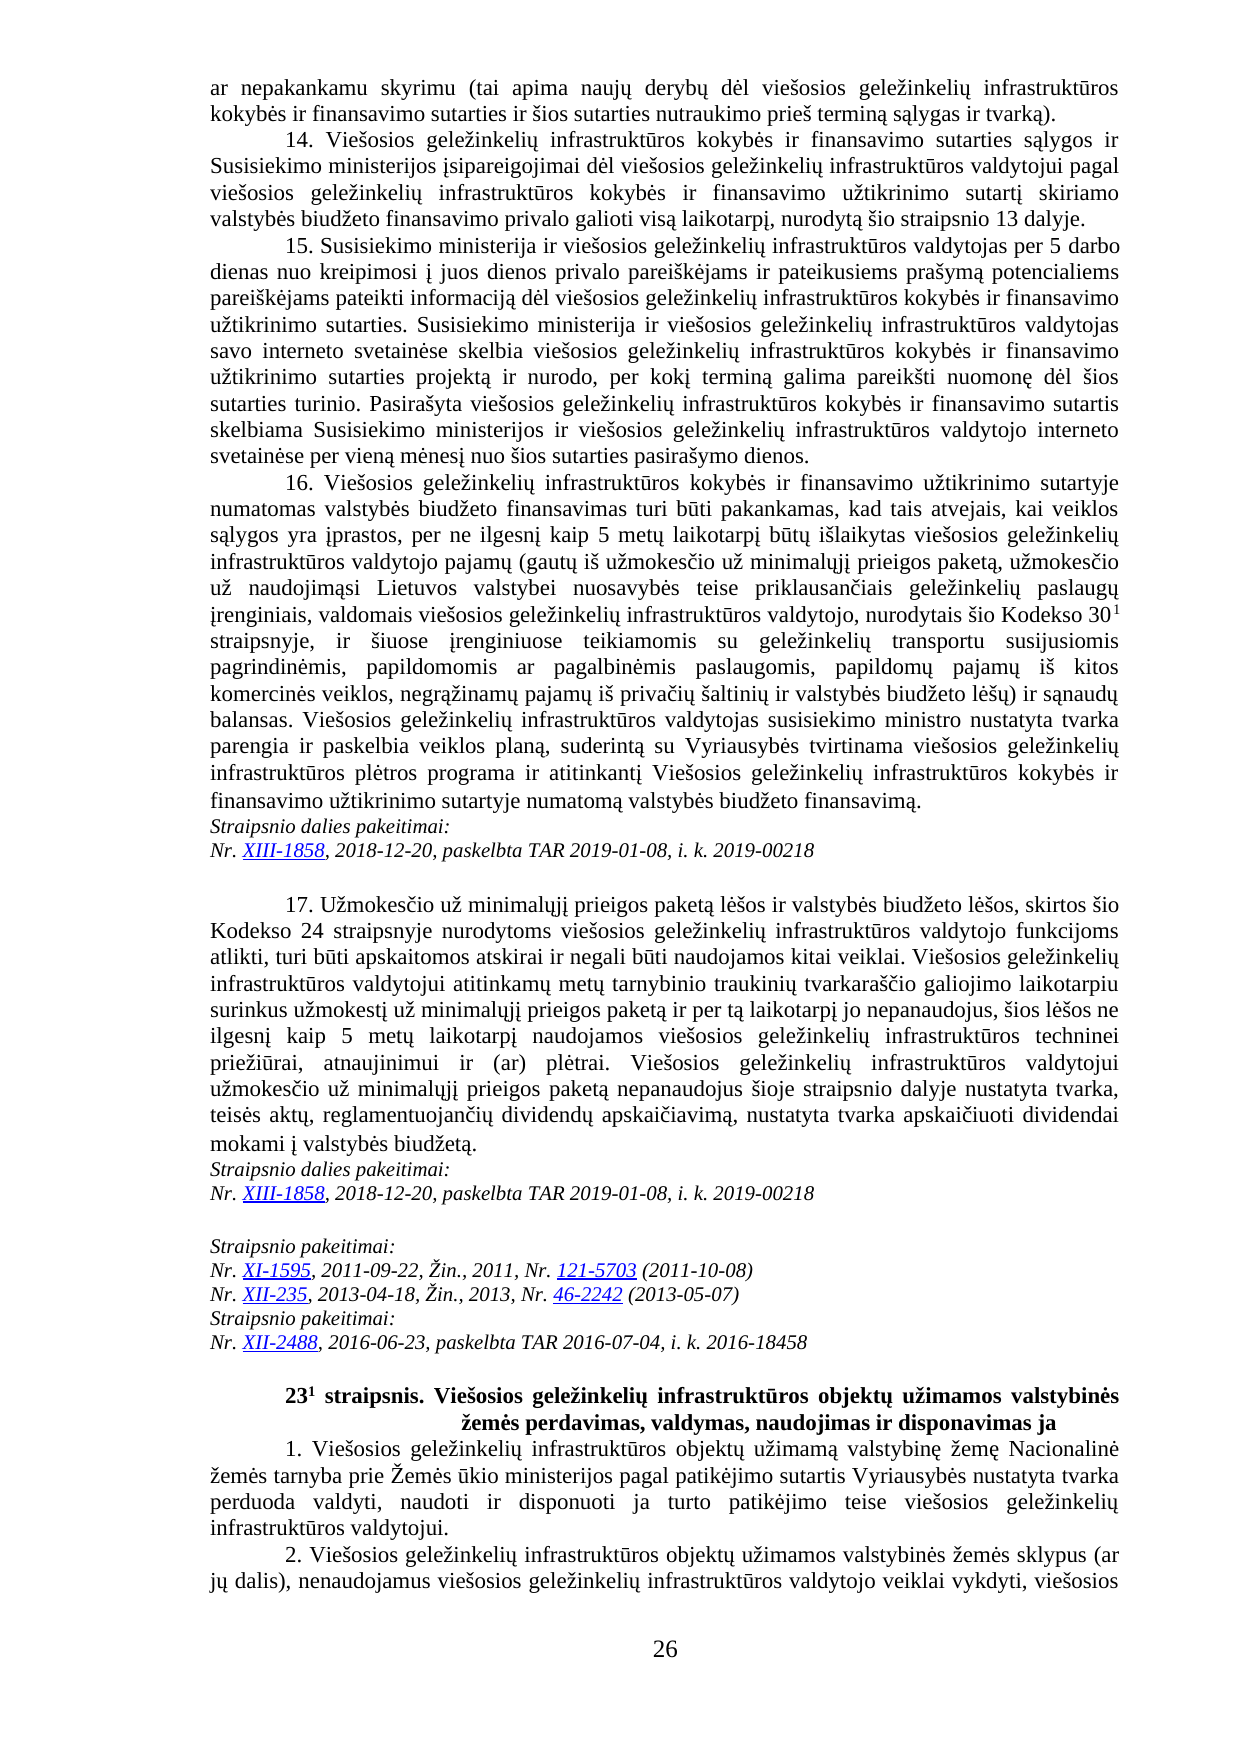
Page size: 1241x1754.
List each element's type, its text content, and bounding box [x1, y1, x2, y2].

text Straipsnio dalies pakeitimai: [210, 1157, 1120, 1181]
text Nr. XIII-1858, 2018-12-20, paskelbta TAR 2019-01-08, i. k. 2019-00218 [210, 1181, 1120, 1205]
text 16. Viešosios geležinkelių infrastruktūros kokybės ir finansavimo užtikrinimo sutartyje numatomas valstybės biudžeto finansavimas turi būti pakankamas, kad tais atvejais, kai veiklos sąlygos yra įprastos, per ne ilgesnį kaip 5 metų laikotarpį būtų išlaikytas viešosios geležinkelių infrastruktūros valdytojo pajamų (gautų iš užmokesčio už minimalųjį prieigos paketą, užmokesčio už naudojimąsi Lietuvos valstybei nuosavybės teise priklausančiais geležinkelių paslaugų įrenginiais, valdomais viešosios geležinkelių infrastruktūros valdytojo, nurodytais šio Kodekso 301 straipsnyje, ir šiuose įrenginiuose teikiamomis su geležinkelių transportu susijusiomis pagrindinėmis, papildomomis ar pagalbinėmis paslaugomis, papildomų pajamų iš kitos komercinės veiklos, negrąžinamų pajamų iš privačių šaltinių ir valstybės biudžeto lėšų) ir sąnaudų balansas. Viešosios geležinkelių infrastruktūros valdytojas susisiekimo ministro nustatyta tvarka parengia ir paskelbia veiklos planą, suderintą su Vyriausybės tvirtinama viešosios geležinkelių infrastruktūros plėtros programa ir atitinkantį Viešosios geležinkelių infrastruktūros kokybės ir finansavimo užtikrinimo sutartyje numatomą valstybės biudžeto finansavimą. [210, 469, 1120, 814]
text 231 straipsnis. Viešosios geležinkelių infrastruktūros objektų užimamos valstybinės žemės perdavimas, valdymas, naudojimas ir disponavimas ja [285, 1383, 1120, 1435]
text 14. Viešosios geležinkelių infrastruktūros kokybės ir finansavimo sutarties sąlygos ir Susisiekimo ministerijos įsipareigojimai dėl viešosios geležinkelių infrastruktūros valdytojui pagal viešosios geležinkelių infrastruktūros kokybės ir finansavimo užtikrinimo sutartį skiriamo valstybės biudžeto finansavimo privalo galioti visą laikotarpį, nurodytą šio straipsnio 13 dalyje. [210, 126, 1120, 232]
text Nr. XI-1595, 2011-09-22, Žin., 2011, Nr. 121-5703 (2011-10-08) [210, 1258, 1120, 1282]
text Nr. XIII-1858, 2018-12-20, paskelbta TAR 2019-01-08, i. k. 2019-00218 [210, 838, 1120, 862]
text 17. Užmokesčio už minimalųjį prieigos paketą lėšos ir valstybės biudžeto lėšos, skirtos šio Kodekso 24 straipsnyje nurodytoms viešosios geležinkelių infrastruktūros valdytojo funkcijoms atlikti, turi būti apskaitomos atskirai ir negali būti naudojamos kitai veiklai. Viešosios geležinkelių infrastruktūros valdytojui atitinkamų metų tarnybinio traukinių tvarkaraščio galiojimo laikotarpiu surinkus užmokestį už minimalųjį prieigos paketą ir per tą laikotarpį jo nepanaudojus, šios lėšos ne ilgesnį kaip 5 metų laikotarpį naudojamos viešosios geležinkelių infrastruktūros techninei priežiūrai, atnaujinimui ir (ar) plėtrai. Viešosios geležinkelių infrastruktūros valdytojui užmokesčio už minimalųjį prieigos paketą nepanaudojus šioje straipsnio dalyje nustatyta tvarka, teisės aktų, reglamentuojančių dividendų apskaičiavimą, nustatyta tvarka apskaičiuoti dividendai mokami į valstybės biudžetą. [210, 891, 1120, 1157]
text ar nepakankamu skyrimu (tai apima naujų derybų dėl viešosios geležinkelių infrastruktūros kokybės ir finansavimo sutarties ir šios sutarties nutraukimo prieš terminą sąlygas ir tvarką). [210, 73, 1120, 126]
text Straipsnio pakeitimai: [210, 1306, 1120, 1330]
text 2. Viešosios geležinkelių infrastruktūros objektų užimamos valstybinės žemės sklypus (ar jų dalis), nenaudojamus viešosios geležinkelių infrastruktūros valdytojo veiklai vykdyti, viešosios [210, 1541, 1120, 1593]
text Straipsnio dalies pakeitimai: [210, 814, 1120, 838]
text Nr. XII-2488, 2016-06-23, paskelbta TAR 2016-07-04, i. k. 2016-18458 [210, 1330, 1120, 1354]
text 15. Susisiekimo ministerija ir viešosios geležinkelių infrastruktūros valdytojas per 5 darbo dienas nuo kreipimosi į juos dienos privalo pareiškėjams ir pateikusiems prašymą potencialiems pareiškėjams pateikti informaciją dėl viešosios geležinkelių infrastruktūros kokybės ir finansavimo užtikrinimo sutarties. Susisiekimo ministerija ir viešosios geležinkelių infrastruktūros valdytojas savo interneto svetainėse skelbia viešosios geležinkelių infrastruktūros kokybės ir finansavimo užtikrinimo sutarties projektą ir nurodo, per kokį terminą galima pareikšti nuomonę dėl šios sutarties turinio. Pasirašyta viešosios geležinkelių infrastruktūros kokybės ir finansavimo sutartis skelbiama Susisiekimo ministerijos ir viešosios geležinkelių infrastruktūros valdytojo interneto svetainėse per vieną mėnesį nuo šios sutarties pasirašymo dienos. [210, 232, 1120, 469]
text Straipsnio pakeitimai: [210, 1233, 1120, 1258]
text 1. Viešosios geležinkelių infrastruktūros objektų užimamą valstybinę žemę Nacionalinė žemės tarnyba prie Žemės ūkio ministerijos pagal patikėjimo sutartis Vyriausybės nustatyta tvarka perduoda valdyti, naudoti ir disponuoti ja turto patikėjimo teise viešosios geležinkelių infrastruktūros valdytojui. [210, 1435, 1120, 1541]
text Nr. XII-235, 2013-04-18, Žin., 2013, Nr. 46-2242 (2013-05-07) [210, 1282, 1120, 1306]
